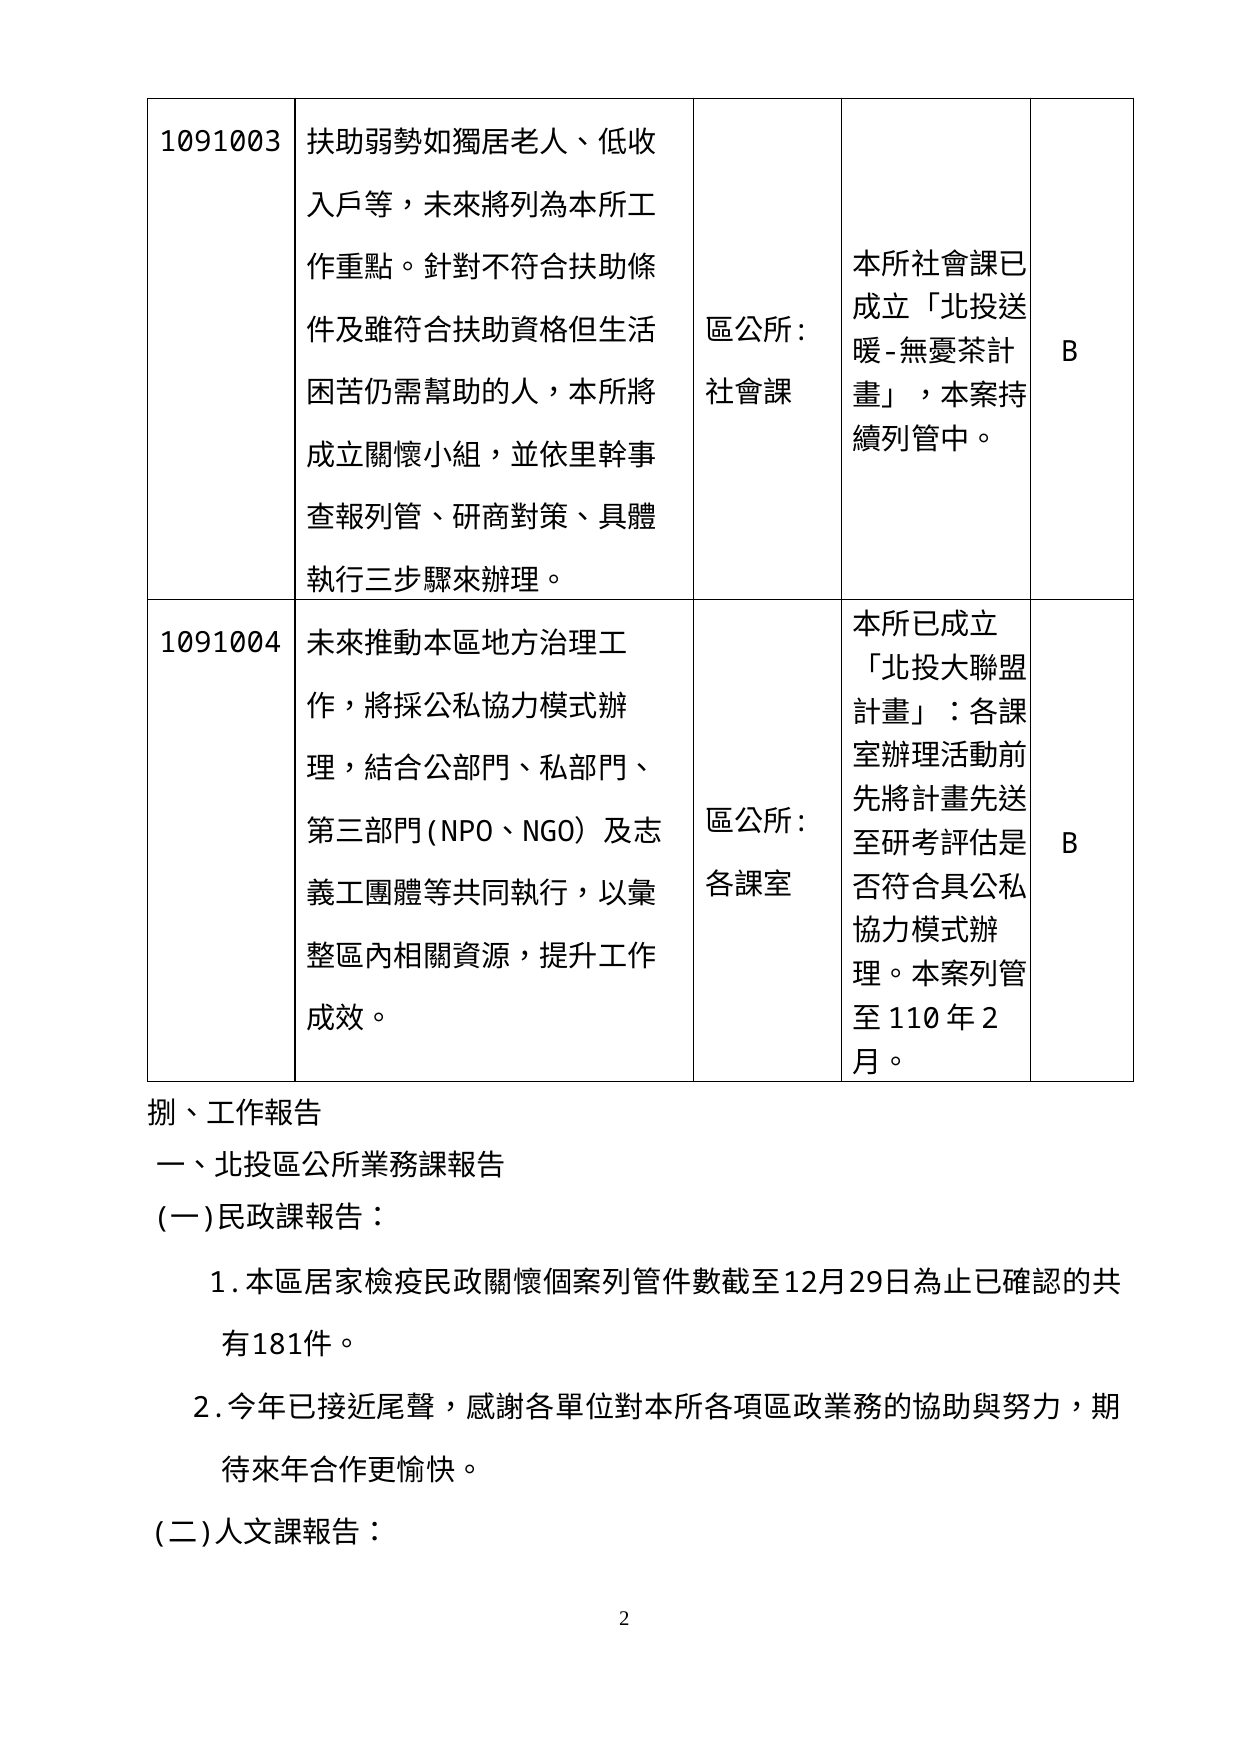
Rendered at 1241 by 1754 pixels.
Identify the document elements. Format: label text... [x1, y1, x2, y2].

text (一)民政課報告： [118, 1186, 1122, 1238]
table_cell 1091004 [148, 600, 294, 1081]
text (二)人文課報告： [133, 1488, 1122, 1551]
table_cell B [1031, 99, 1133, 598]
table_cell B [1031, 600, 1133, 1081]
table_cell 本所已成立「北投大聯盟計畫」：各課室辦理活動前先將計畫先送至研考評估是否符合具公私協力模式辦理。本案列管至110年2月。 [842, 600, 1030, 1081]
table_cell 本所社會課已成立「北投送暖-無憂茶計畫」，本案持續列管中。 [842, 99, 1030, 598]
table_cell 區公所: 各課室 [694, 600, 841, 1081]
text 一、北投區公所業務課報告 [103, 1134, 1122, 1186]
table_cell 扶助弱勢如獨居老人、低收入戶等，未來將列為本所工作重點。針對不符合扶助條件及雖符合扶助資格但生活困苦仍需幫助的人，本所將成立關懷小組，並依里幹事查報列管、研商對策、具體執行三步驟來辦理。 [296, 99, 693, 598]
text 捌、工作報告 [148, 1082, 1122, 1134]
text 1.本區居家檢疫民政關懷個案列管件數截至12月29日為止已確認的共有181件。 [118, 1238, 1122, 1363]
table_cell 區公所: 社會課 [694, 99, 841, 598]
text 2.今年已接近尾聲，感謝各單位對本所各項區政業務的協助與努力，期待來年合作更愉快。 [192, 1363, 1122, 1488]
table_cell 未來推動本區地方治理工作，將採公私協力模式辦理，結合公部門、私部門、第三部門(NPO、NGO）及志義工團體等共同執行，以彙整區內相關資源，提升工作成效。 [296, 600, 693, 1081]
table_cell 1091003 [148, 99, 294, 598]
